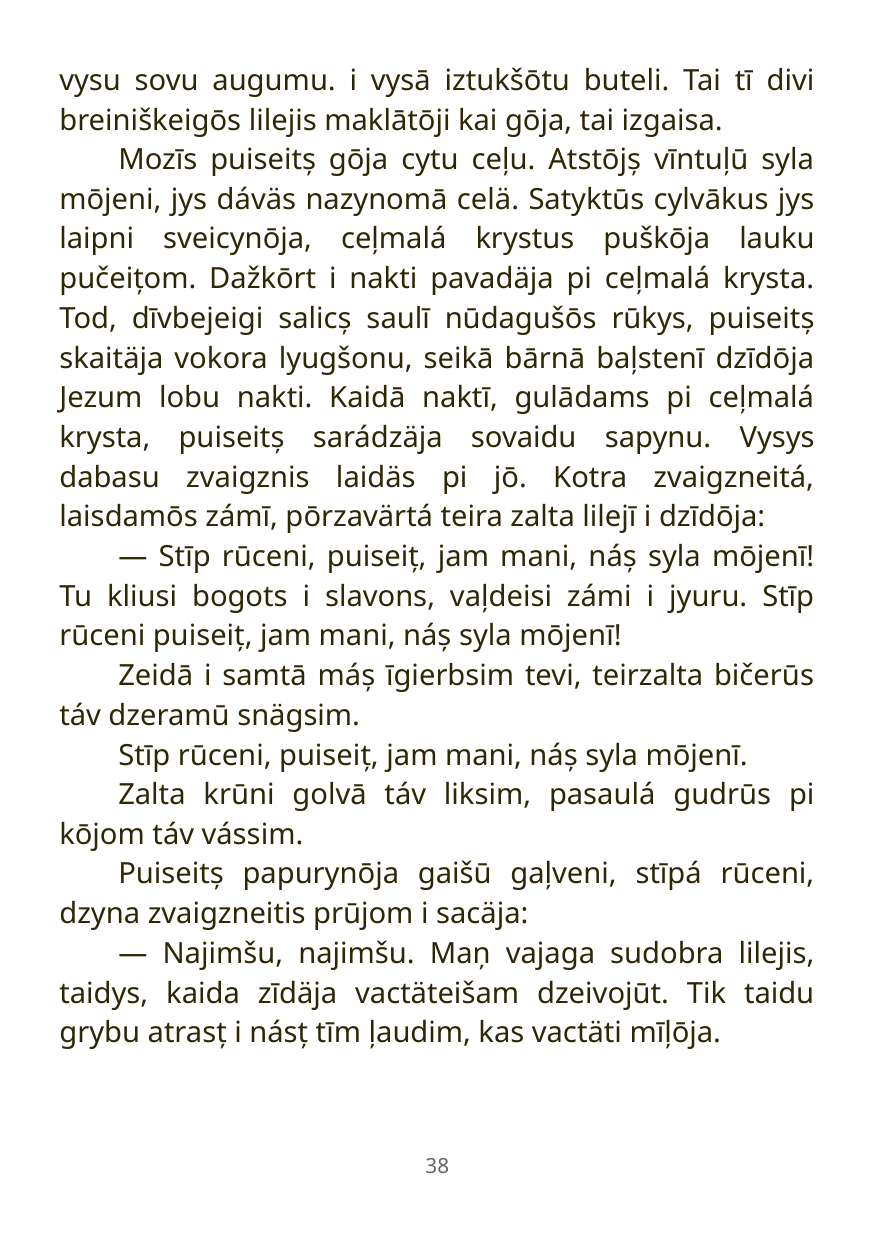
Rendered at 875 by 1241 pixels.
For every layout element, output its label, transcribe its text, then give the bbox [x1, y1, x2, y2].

text — Stīp rūceni, puiseiț, jam mani, náș syla mōjenī! Tu kliusi bogots i slavons, vaļdeisi zámi i jyuru. Stīp rūceni puiseiț, jam mani, náș syla mōjenī! [59, 535, 815, 654]
text — Najimšu, najimšu. Maņ vajaga sudobra lilejis, taidys, kaida zīdäja vactäteišam dzeivojūt. Tik taidu grybu atrasț i násț tīm ļaudim, kas vactäti mīļōja. [59, 932, 815, 1051]
text Mozīs puiseitș gōja cytu ceļu. Atstōjș vīntuļū syla mōjeni, jys dáväs nazynomā celä. Satyktūs cylvākus jys laipni sveicynōja, ceļmalá krystus puškōja lauku pučeițom. Dažkōrt i nakti pavadäja pi ceļmalá krysta. Tod, dīvbejeigi salicș saulī nūdagušōs rūkys, puiseitș skaitäja vokora lyugšonu, seikā bārnā baļstenī dzīdōja Jezum lobu nakti. Kaidā naktī, gulādams pi ceļmalá krysta, puiseitș sarádzäja sovaidu sapynu. Vysys dabasu zvaigznis laidäs pi jō. Kotra zvaigzneitá, laisdamōs zámī, pōrzavärtá teira zalta lilejī i dzīdōja: [59, 138, 815, 535]
text Zeidā i samtā máș īgierbsim tevi, teirzalta bičerūs táv dzeramū snägsim. [59, 654, 815, 734]
text vysu sovu augumu. i vysā iztukšōtu buteli. Tai tī divi breiniškeigōs lilejis maklātōji kai gōja, tai izgaisa. [59, 59, 815, 138]
text Stīp rūceni, puiseiț, jam mani, náș syla mōjenī. [59, 734, 815, 773]
text Puiseitș papurynōja gaišū gaļveni, stīpá rūceni, dzyna zvaigzneitis prūjom i sacäja: [59, 853, 815, 932]
text Zalta krūni golvā táv liksim, pasaulá gudrūs pi kōjom táv vássim. [59, 773, 815, 853]
